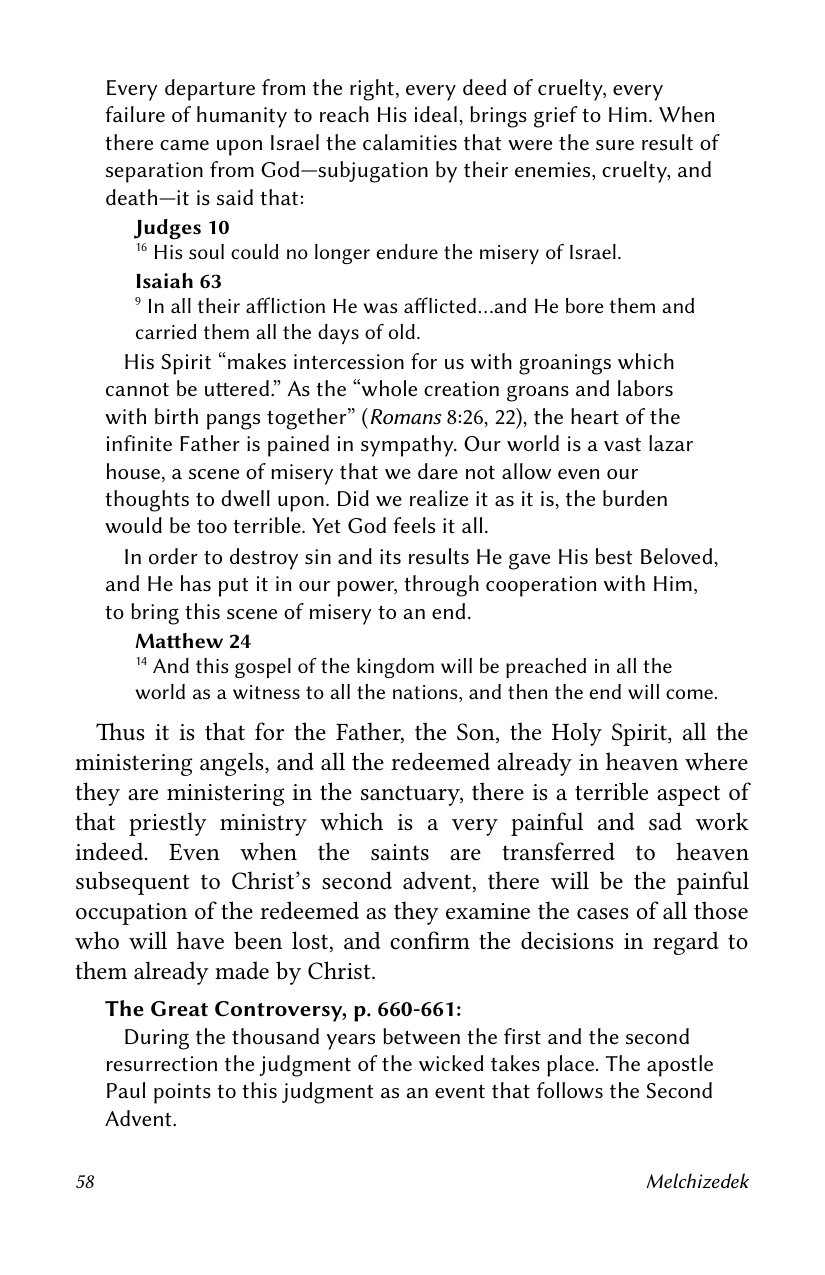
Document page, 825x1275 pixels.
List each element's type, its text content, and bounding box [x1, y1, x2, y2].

text Isaiah 63 [135, 269, 720, 294]
text Thus it is that for the Father, the Son, the Holy Spirit, all the ministering angels, and all the redeemed already in heaven where they are ministering in the sanctuary, there is a terrible aspect of that priestly ministry which is a very painful and sad work indeed. Even when the saints are transferred to heaven subsequent to Christ’s second advent, there will be the painful occupation of the redeemed as they examine the cases of all those who will have been lost, and confirm the decisions in regard to them already made by Christ. [75, 718, 750, 986]
text His Spirit “makes intercession for us with groanings which cannot be uttered.” As the “whole creation groans and labors with birth pangs together” (Romans 8:26, 22), the heart of the infinite Father is pained in sympathy. Our world is a vast lazar house, a scene of misery that we dare not allow even our thoughts to dwell upon. Did we realize it as it is, the burden would be too terrible. Yet God feels it all. [105, 349, 720, 539]
text During the thousand years between the first and the second resurrection the judgment of the wicked takes place. The apostle Paul points to this judgment as an event that follows the Second Advent. [105, 1023, 720, 1132]
text In order to destroy sin and its results He gave His best Beloved, and He has put it in our power, through cooperation with Him, to bring this scene of misery to an end. [105, 544, 720, 625]
text Every departure from the right, every deed of cruelty, every failure of humanity to reach His ideal, brings grief to Him. When there came upon Israel the calamities that were the sure result of separation from God—subjugation by their enemies, cruelty, and death—it is said that: [105, 75, 720, 211]
text Judges 10 [135, 215, 720, 240]
text Matthew 24 [135, 629, 720, 654]
text The Great Controversy, p. 660-661: [105, 996, 750, 1022]
text 14 And this gospel of the kingdom will be preached in all the world as a witness to all the nations, and then the end will come. [135, 654, 720, 705]
text 9 In all their affliction He was afflicted...and He bore them and carried them all the days of old. [135, 294, 720, 345]
text 16 His soul could no longer endure the misery of Israel. [135, 240, 720, 265]
